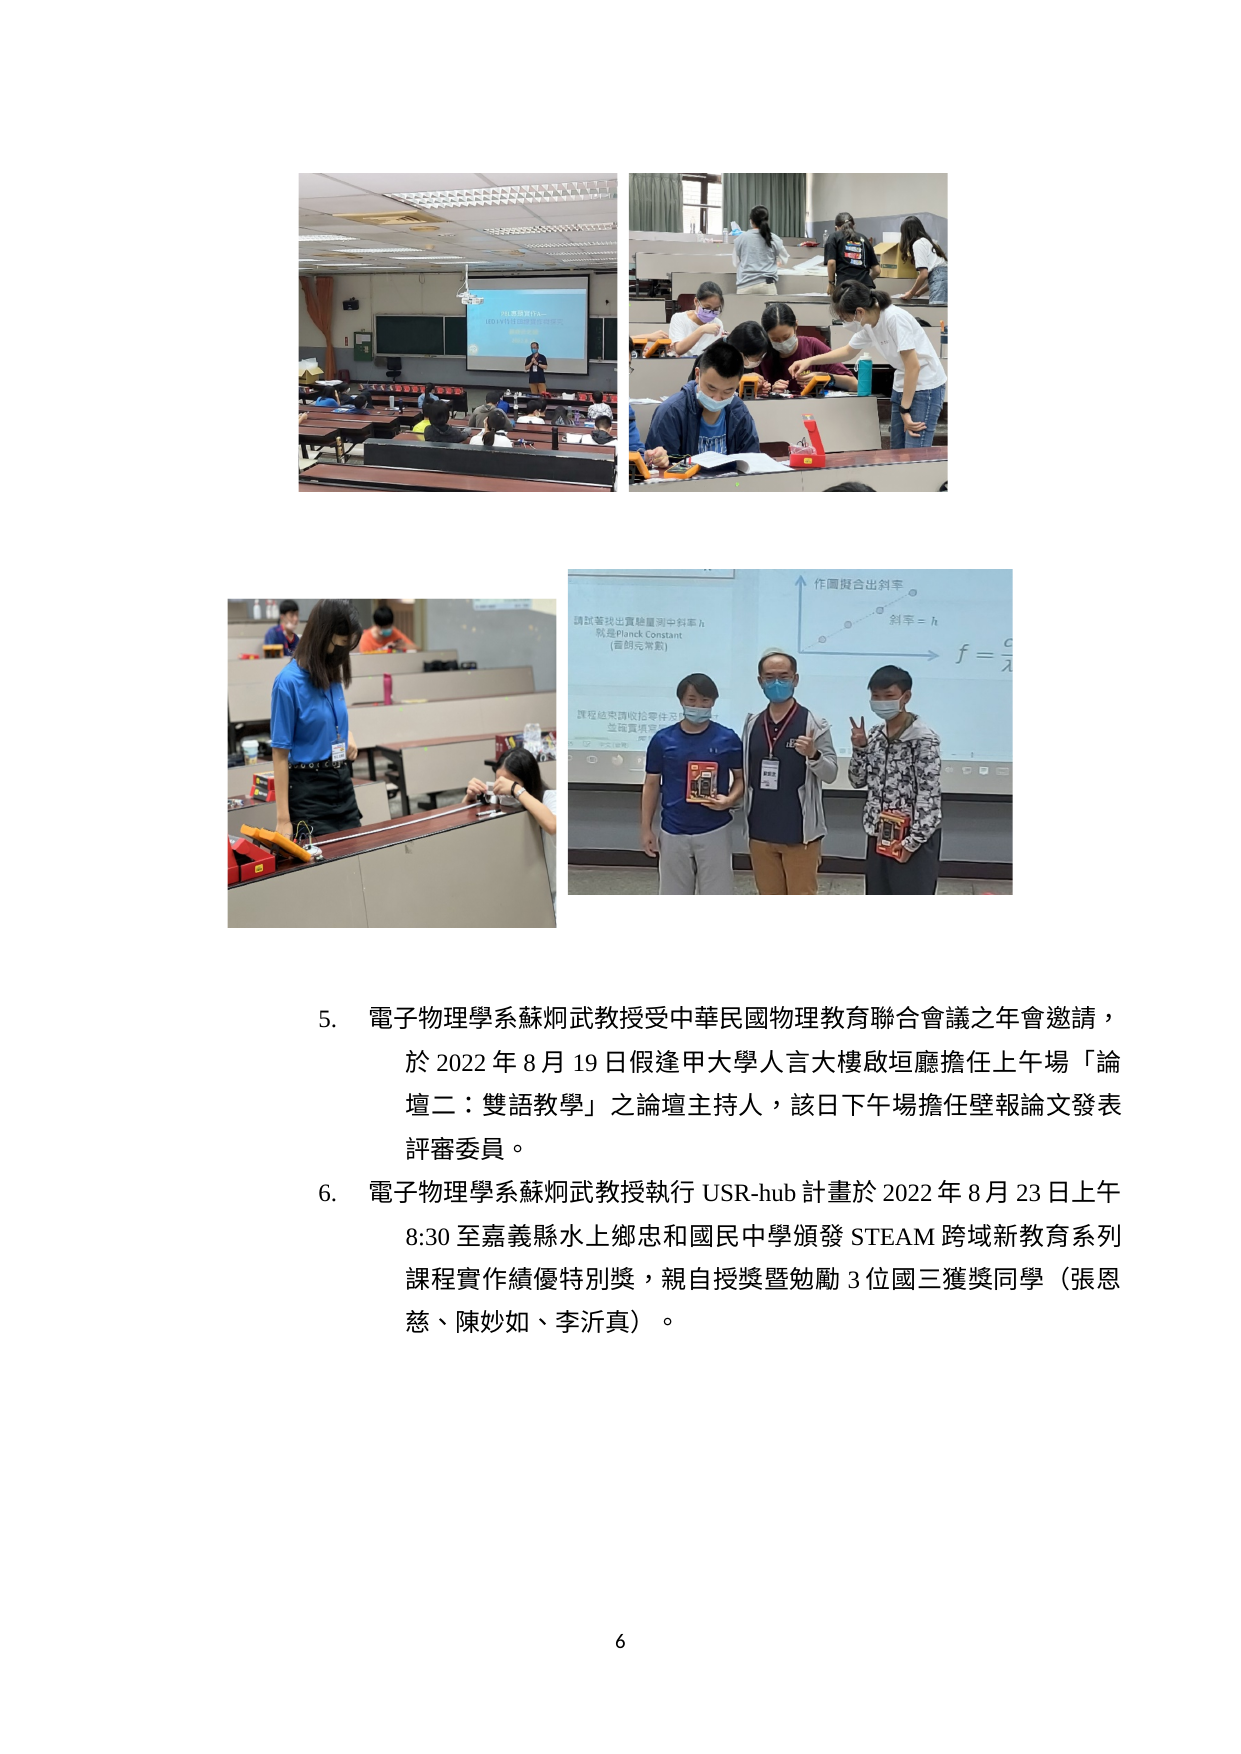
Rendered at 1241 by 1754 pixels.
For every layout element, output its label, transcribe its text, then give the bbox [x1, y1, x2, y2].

list 電子物理學系蘇炯武教授執行USR-hub計畫於2022年8月23日上午8:30至嘉義縣水上鄉忠和國民中學頒發STEAM跨域新教育系列課程實作績優特別獎，親自授獎暨勉勵3位國三獲獎同學（張恩慈、陳妙如、李沂真）。 [318, 1173, 1122, 1339]
list 電子物理學系蘇炯武教授受中華民國物理教育聯合會議之年會邀請，於2022年8月19日假逢甲大學人言大樓啟垣廳擔任上午場「論壇二：雙語教學」之論壇主持人，該日下午場擔任壁報論文發表評審委員。 [318, 999, 1122, 1165]
